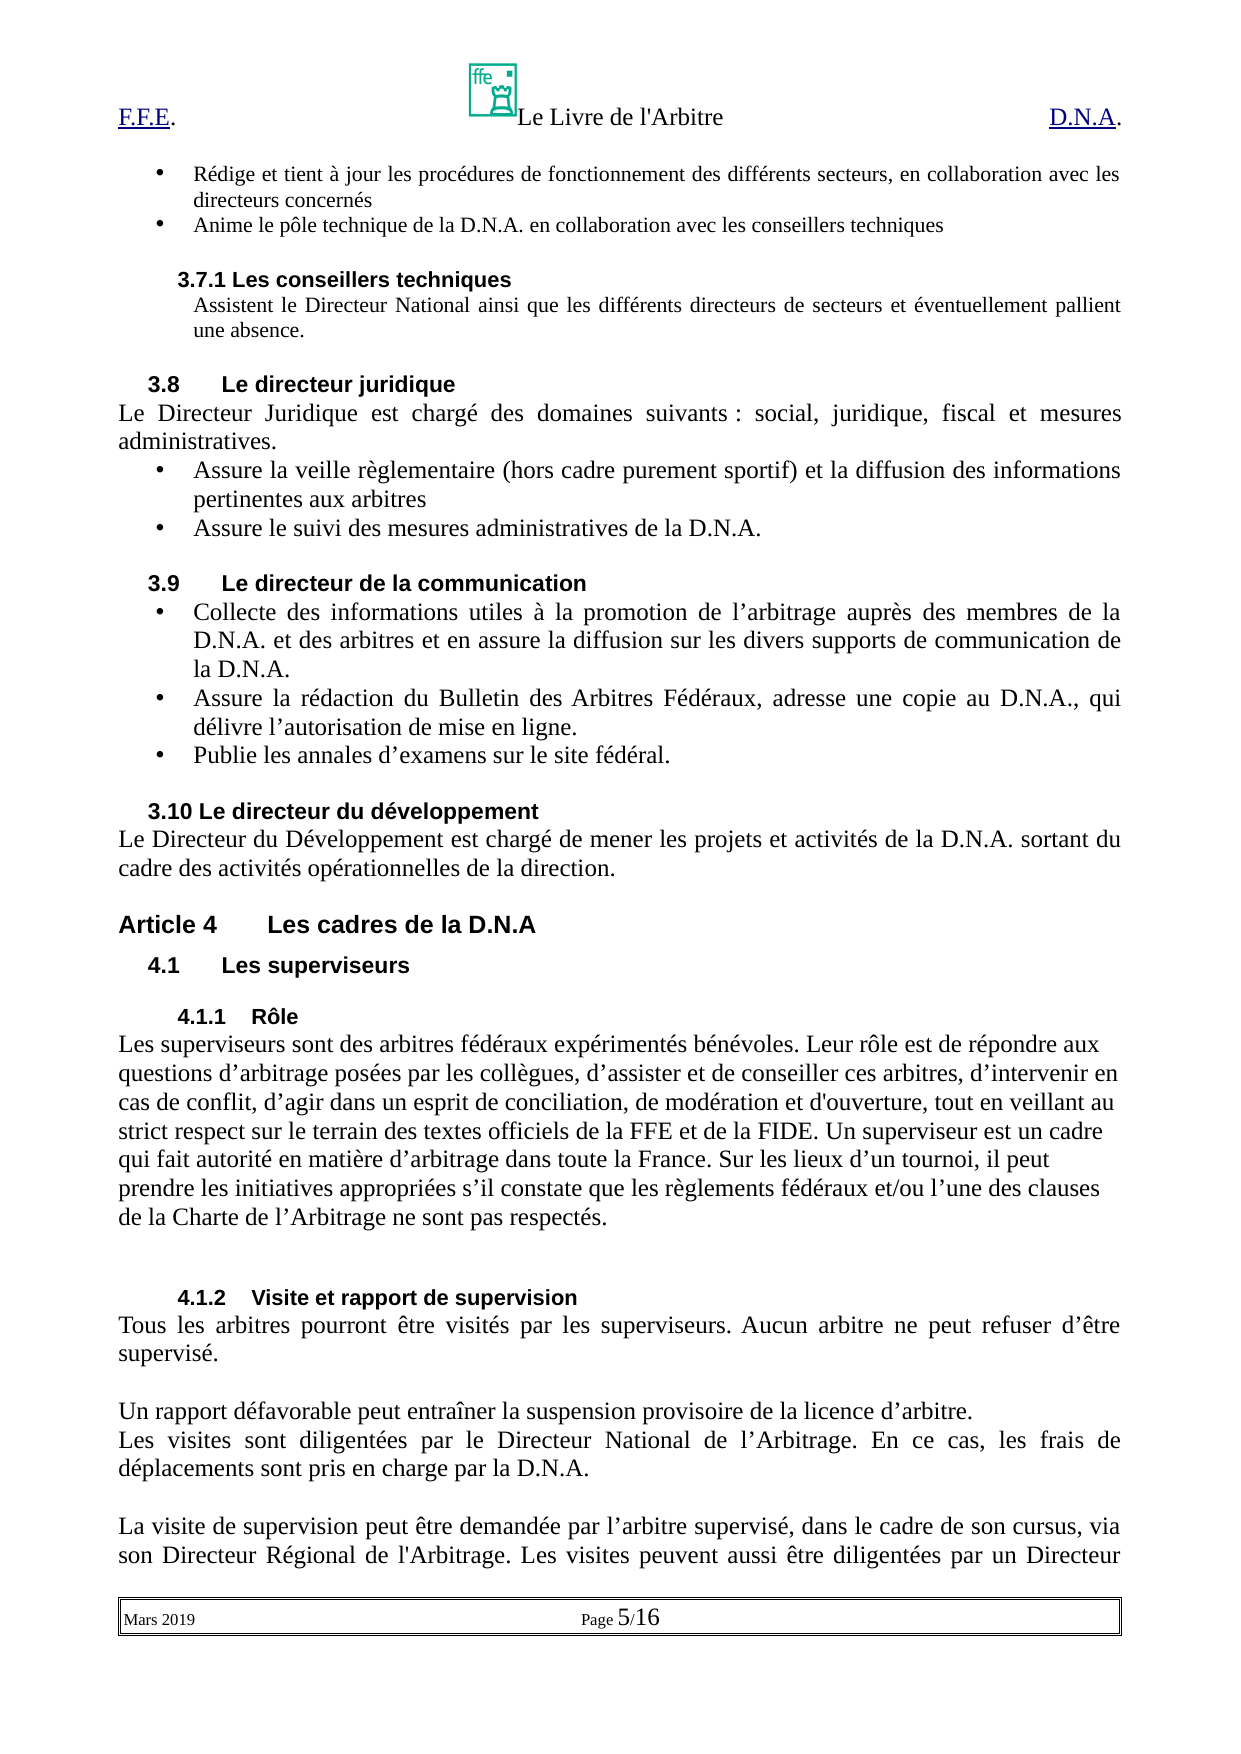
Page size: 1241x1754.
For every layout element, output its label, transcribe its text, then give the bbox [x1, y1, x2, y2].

text Tous les arbitres pourront être visités par les superviseurs. Aucun arbitre ne peut refuser d’être supervisé. [118, 1310, 1122, 1367]
subtitle Article 4 Les cadres de la D.N.A [118, 910, 1122, 939]
picture [468, 63, 518, 117]
subtitle 4.1.1 Rôle [177, 1004, 1122, 1029]
subtitle 3.7.1 Les conseillers techniques [177, 267, 1122, 292]
text Les superviseurs sont des arbitres fédéraux expérimentés bénévoles. Leur rôle est de répondre aux questions d’arbitrage posées par les collègues, d’assister et de conseiller ces arbitres, d’intervenir en cas de conflit, d’agir dans un esprit de conciliation, de modération et d'ouverture, tout en veillant au strict respect sur le terrain des textes officiels de la FFE et de la FIDE. Un superviseur est un cadre qui fait autorité en matière d’arbitrage dans toute la France. Sur les lieux d’un tournoi, il peut prendre les initiatives appropriées s’il constate que les règlements fédéraux et/ou l’une des clauses de la Charte de l’Arbitrage ne sont pas respectés. [118, 1029, 1122, 1231]
list Collecte des informations utiles à la promotion de l’arbitrage auprès des membres de la D.N.A. et des arbitres et en assure la diffusion sur les divers supports de communication de la D.N.A. [156, 597, 1122, 683]
list Assistent le Directeur National ainsi que les différents directeurs de secteurs et éventuellement pallient une absence. [156, 292, 1122, 343]
list Assure la rédaction du Bulletin des Arbitres Fédéraux, adresse une copie au D.N.A., qui délivre l’autorisation de mise en ligne. [156, 683, 1122, 740]
list Anime le pôle technique de la D.N.A. en collaboration avec les conseillers techniques [156, 212, 1122, 238]
text Le Directeur Juridique est chargé des domaines suivants : social, juridique, fiscal et mesures administratives. [118, 398, 1122, 455]
subtitle 4.1.2 Visite et rapport de supervision [177, 1284, 1122, 1310]
list Assure la veille règlementaire (hors cadre purement sportif) et la diffusion des informations pertinentes aux arbitres [156, 455, 1122, 513]
subtitle 4.1 Les superviseurs [148, 952, 1122, 978]
subtitle 3.9 Le directeur de la communication [148, 570, 1122, 597]
list Assure le suivi des mesures administratives de la D.N.A. [156, 513, 1122, 541]
subtitle 3.10 Le directeur du développement [148, 798, 1122, 824]
subtitle 3.8 Le directeur juridique [148, 371, 1122, 398]
list Rédige et tient à jour les procédures de fonctionnement des différents secteurs, en collaboration avec les directeurs concernés [156, 161, 1122, 212]
text La visite de supervision peut être demandée par l’arbitre supervisé, dans le cadre de son cursus, via son Directeur Régional de l'Arbitrage. Les visites peuvent aussi être diligentées par un Directeur [118, 1511, 1122, 1568]
text Le Directeur du Développement est chargé de mener les projets et activités de la D.N.A. sortant du cadre des activités opérationnelles de la direction. [118, 824, 1122, 882]
list Publie les annales d’examens sur le site fédéral. [156, 740, 1122, 769]
text Un rapport défavorable peut entraîner la suspension provisoire de la licence d’arbitre. [118, 1396, 1122, 1425]
text Les visites sont diligentées par le Directeur National de l’Arbitrage. En ce cas, les frais de déplacements sont pris en charge par la D.N.A. [118, 1425, 1122, 1482]
